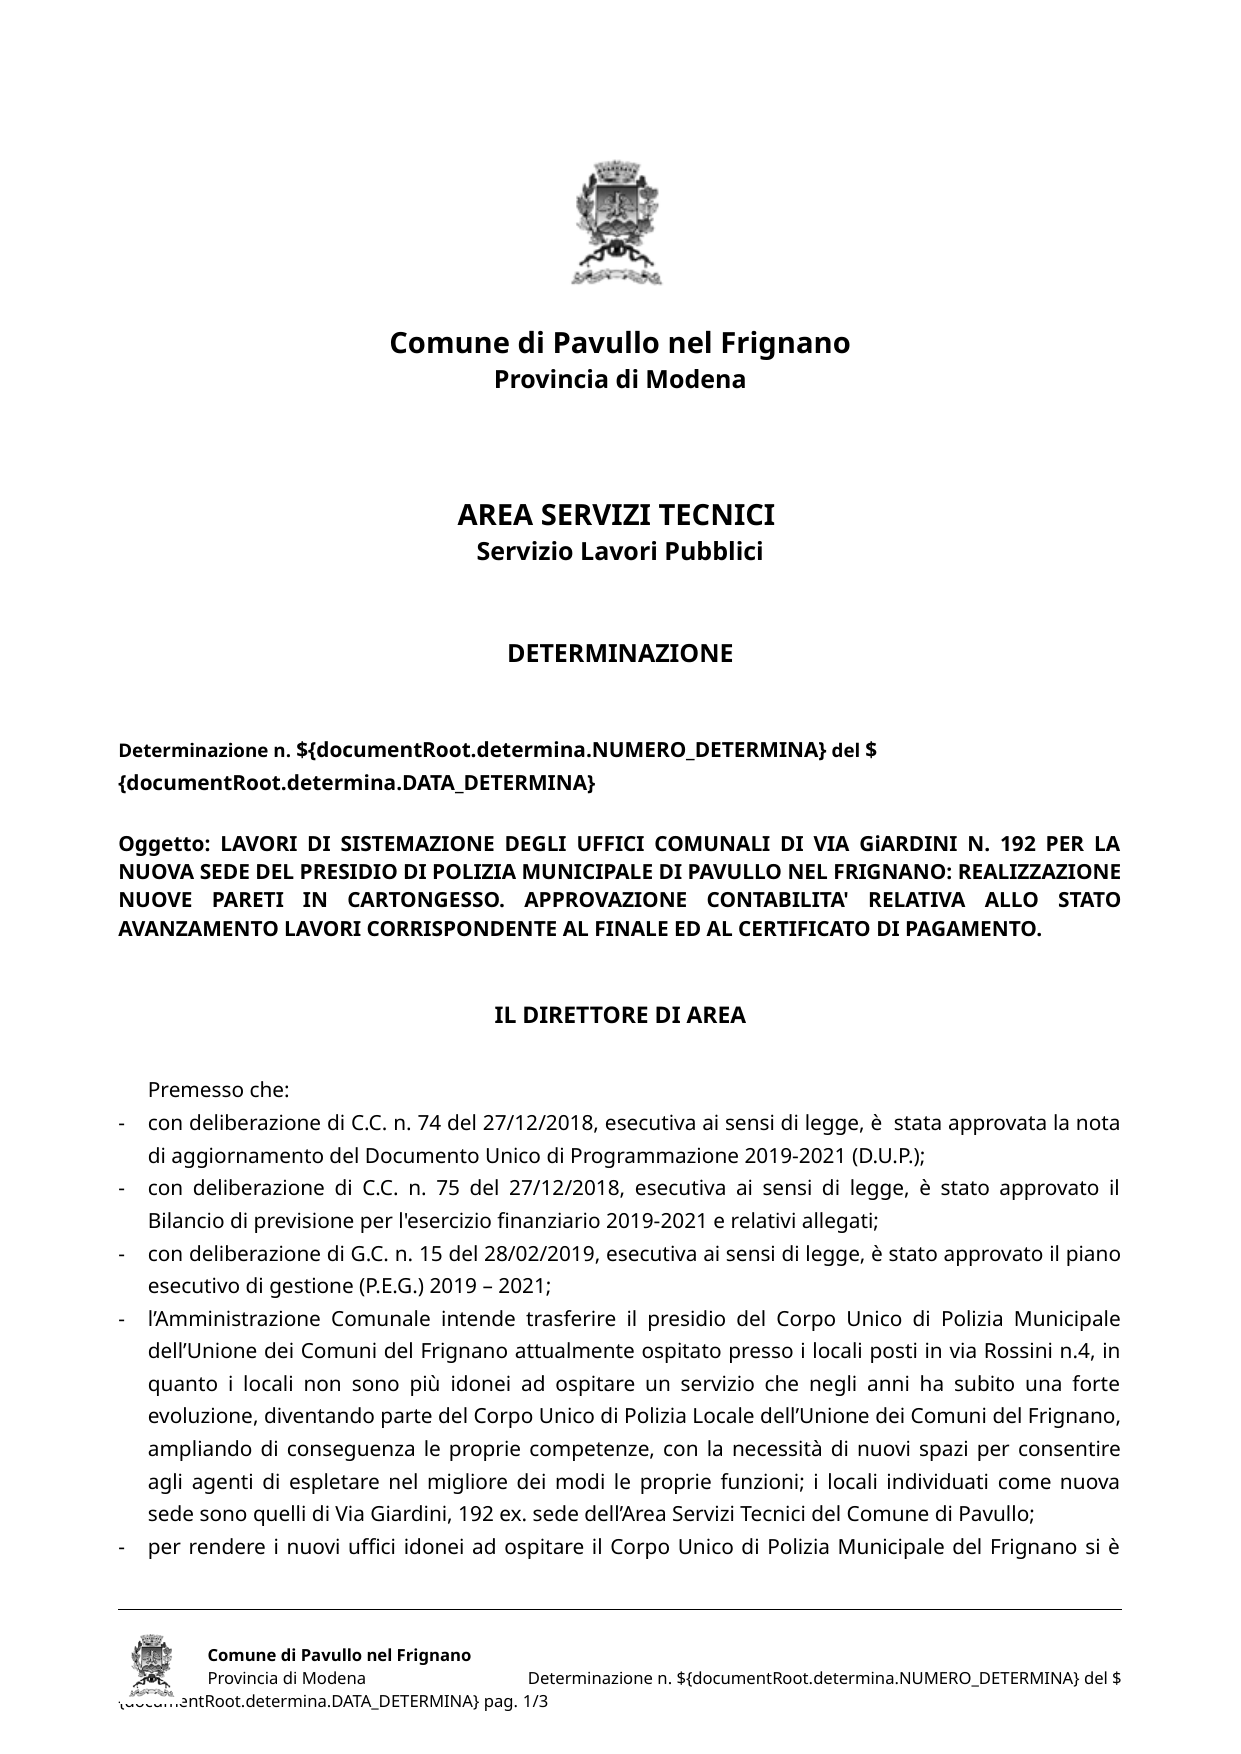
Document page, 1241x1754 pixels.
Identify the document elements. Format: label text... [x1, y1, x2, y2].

text Premesso che: [118, 1076, 1122, 1104]
list l’Amministrazione Comunale intende trasferire il presidio del Corpo Unico di Polizia Municipale dell’Unione dei Comuni del Frignano attualmente ospitato presso i locali posti in via Rossini n.4, in quanto i locali non sono più idonei ad ospitare un servizio che negli anni ha subito una forte evoluzione, diventando parte del Corpo Unico di Polizia Locale dell’Unione dei Comuni del Frignano, ampliando di conseguenza le proprie competenze, con la necessità di nuovi spazi per consentire agli agenti di espletare nel migliore dei modi le proprie funzioni; i locali individuati come nuova sede sono quelli di Via Giardini, 192 ex. sede dell’Area Servizi Tecnici del Comune di Pavullo; [118, 1304, 1122, 1528]
list con deliberazione di G.C. n. 15 del 28/02/2019, esecutiva ai sensi di legge, è stato approvato il piano esecutivo di gestione (P.E.G.) 2019 – 2021; [118, 1239, 1122, 1300]
text IL DIRETTORE DI AREA [118, 999, 1122, 1031]
text DETERMINAZIONE [118, 636, 1122, 670]
text Servizio Lavori Pubblici [118, 533, 1122, 568]
list con deliberazione di C.C. n. 75 del 27/12/2018, esecutiva ai sensi di legge, è stato approvato il Bilancio di previsione per l'esercizio finanziario 2019-2021 e relativi allegati; [118, 1173, 1122, 1234]
list per rendere i nuovi uffici idonei ad ospitare il Corpo Unico di Polizia Municipale del Frignano si è [118, 1532, 1122, 1561]
picture [120, 1631, 183, 1704]
text Oggetto: LAVORI DI SISTEMAZIONE DEGLI UFFICI COMUNALI DI VIA GiARDINI N. 192 PER LA NUOVA SEDE DEL PRESIDIO DI POLIZIA MUNICIPALE DI PAVULLO NEL FRIGNANO: REALIZZAZIONE NUOVE PARETI IN CARTONGESSO. APPROVAZIONE CONTABILITA' RELATIVA ALLO STATO AVANZAMENTO LAVORI CORRISPONDENTE AL FINALE ED AL CERTIFICATO DI PAGAMENTO. [118, 829, 1122, 942]
list con deliberazione di C.C. n. 74 del 27/12/2018, esecutiva ai sensi di legge, è stata approvata la nota di aggiornamento del Documento Unico di Programmazione 2019-2021 (D.U.P.); [118, 1108, 1122, 1169]
text Determinazione n. ${documentRoot.determina.NUMERO_DETERMINA} del ${documentRoot.determina.DATA_DETERMINA} [118, 735, 1122, 796]
picture [546, 152, 695, 289]
text AREA SERVIZI TECNICI [118, 494, 1122, 533]
